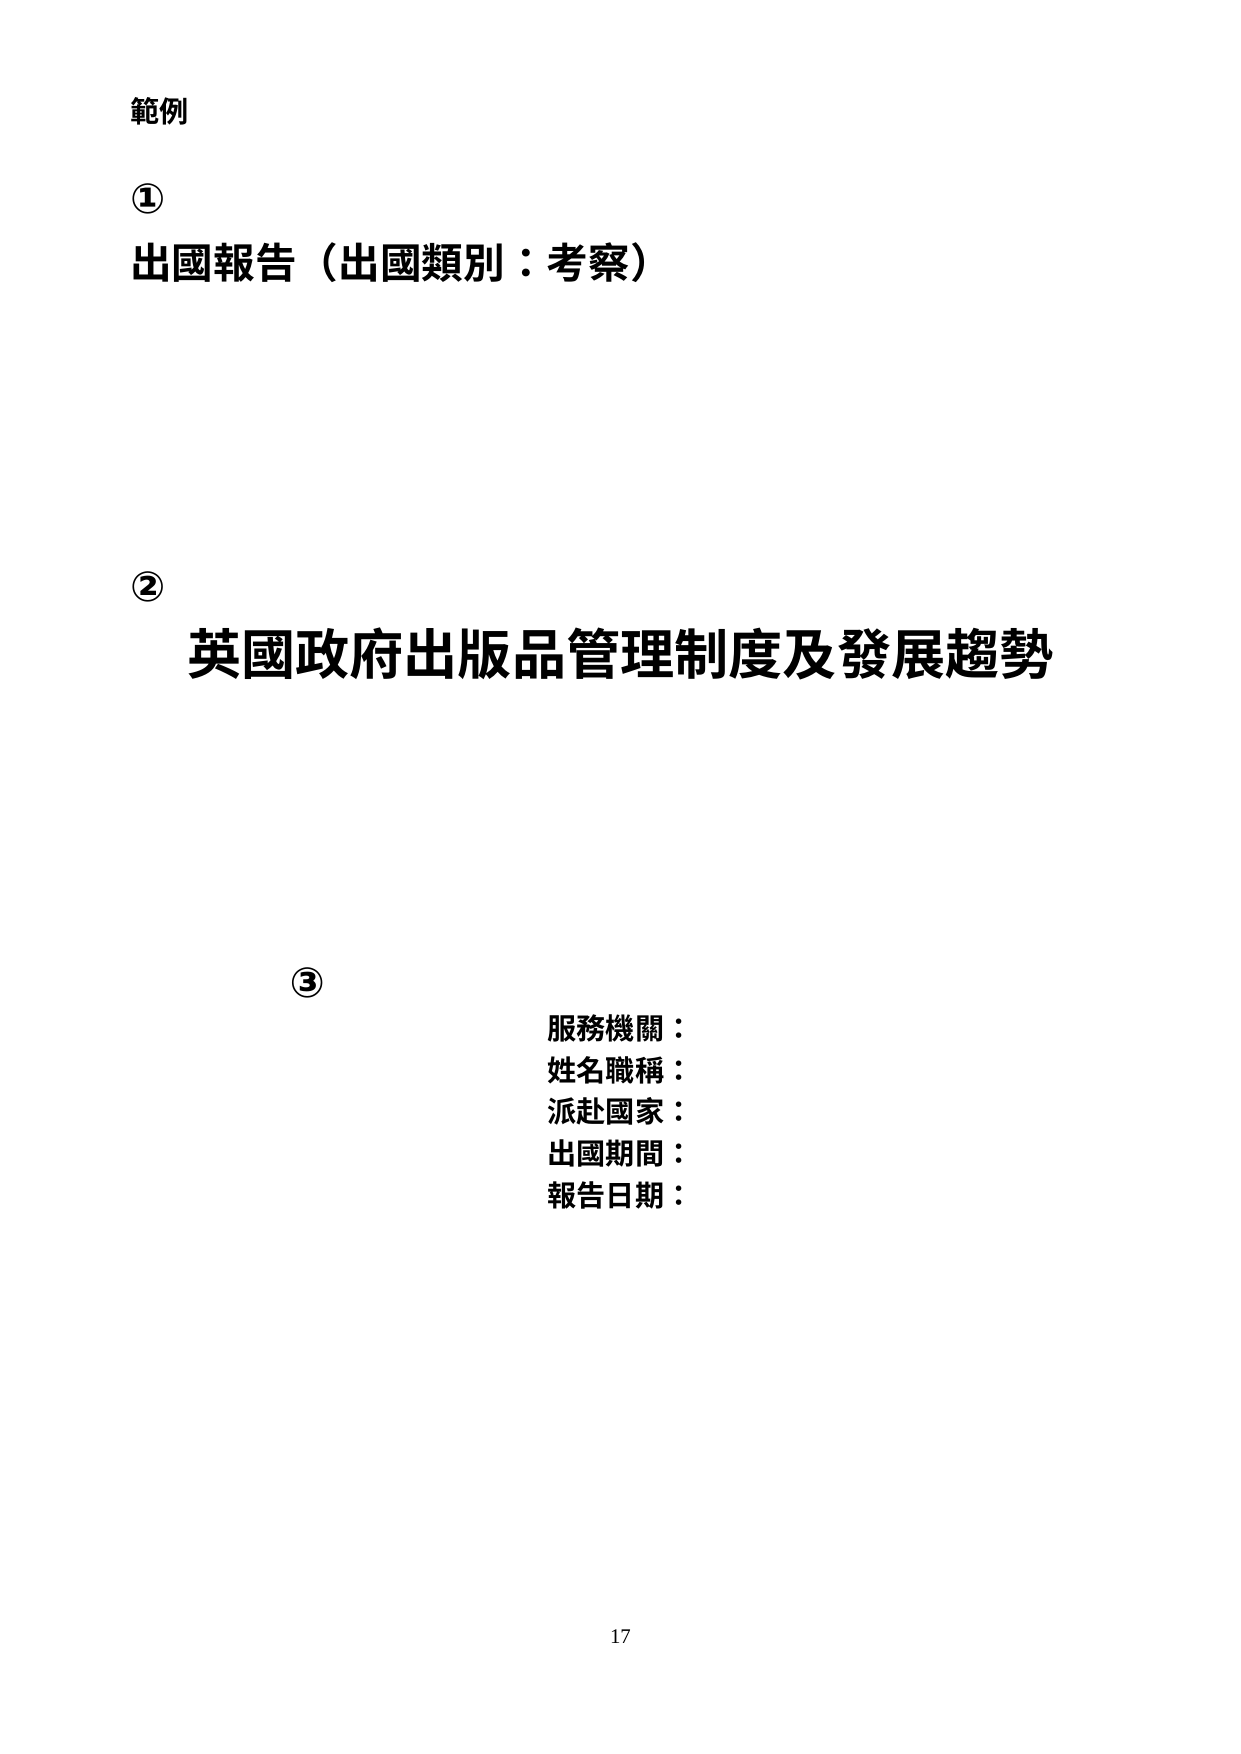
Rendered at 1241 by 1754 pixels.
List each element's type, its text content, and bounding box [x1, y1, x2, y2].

text 英國政府出版品管理制度及發展趨勢 [130, 624, 1110, 687]
text 範例 [130, 89, 1110, 131]
text 出國報告（出國類別：考察） [130, 237, 1110, 289]
text 服務機關： [130, 1006, 1110, 1048]
text 姓名職稱： [130, 1048, 1110, 1089]
text 報告日期： [130, 1173, 1110, 1214]
text 出國期間： [130, 1131, 1110, 1173]
text ① [130, 172, 1110, 224]
text ② [130, 560, 1110, 612]
text 派赴國家： [130, 1089, 1110, 1131]
text ③ [130, 964, 1110, 1006]
